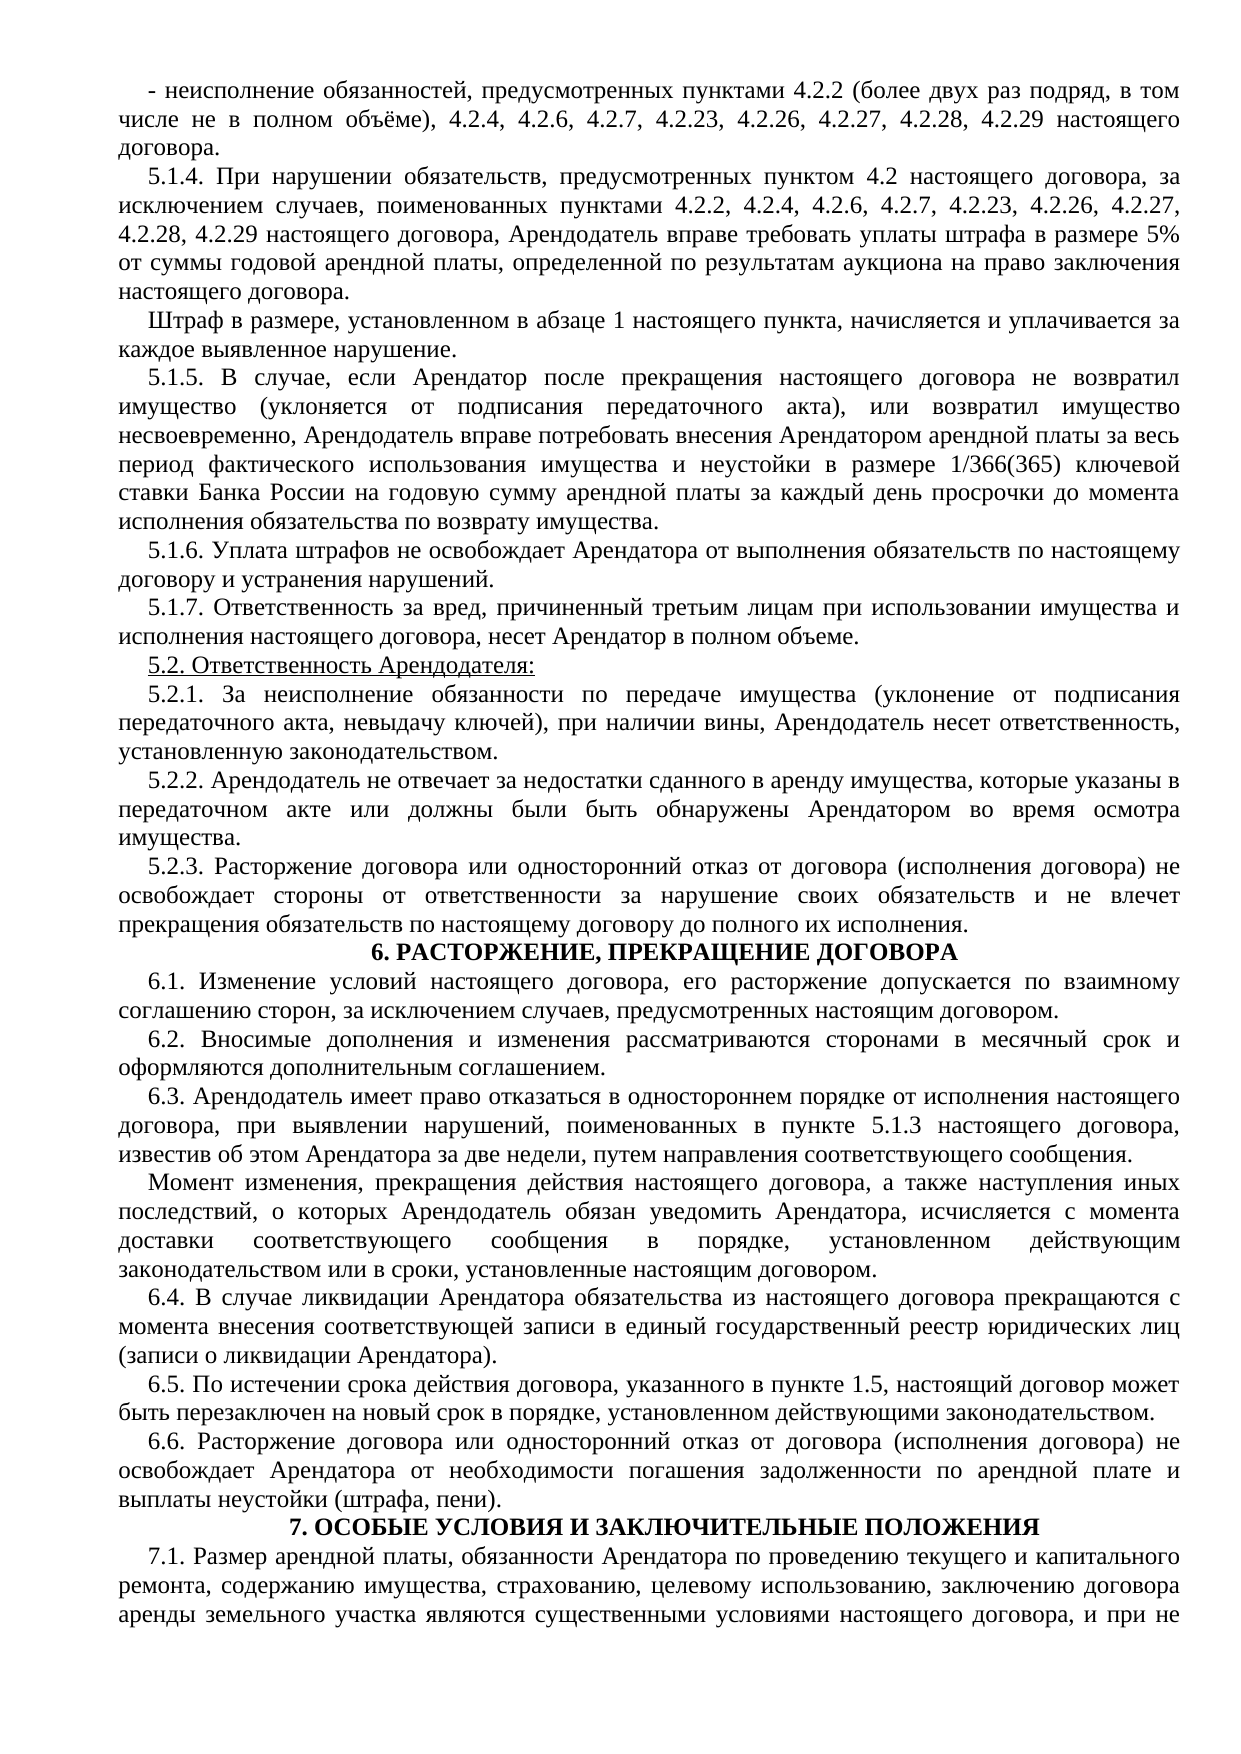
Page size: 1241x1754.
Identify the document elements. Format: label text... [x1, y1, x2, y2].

text Штраф в размере, установленном в абзаце 1 настоящего пункта, начисляется и уплачивается за каждое выявленное нарушение. [118, 305, 1181, 362]
text 6.1. Изменение условий настоящего договора, его расторжение допускается по взаимному соглашению сторон, за исключением случаев, предусмотренных настоящим договором. [118, 966, 1181, 1024]
text 7. ОСОБЫЕ УСЛОВИЯ И ЗАКЛЮЧИТЕЛЬНЫЕ ПОЛОЖЕНИЯ [118, 1512, 1181, 1541]
text 6.6. Расторжение договора или односторонний отказ от договора (исполнения договора) не освобождает Арендатора от необходимости погашения задолженности по арендной плате и выплаты неустойки (штрафа, пени). [118, 1426, 1181, 1512]
text - неисполнение обязанностей, предусмотренных пунктами 4.2.2 (более двух раз подряд, в том числе не в полном объёме), 4.2.4, 4.2.6, 4.2.7, 4.2.23, 4.2.26, 4.2.27, 4.2.28, 4.2.29 настоящего договора. [118, 75, 1181, 161]
text 5.2. Ответственность Арендодателя: [118, 650, 1181, 679]
text 6.5. По истечении срока действия договора, указанного в пункте 1.5, настоящий договор может быть перезаключен на новый срок в порядке, установленном действующими законодательством. [118, 1369, 1181, 1426]
text Момент изменения, прекращения действия настоящего договора, а также наступления иных последствий, о которых Арендодатель обязан уведомить Арендатора, исчисляется с момента доставки соответствующего сообщения в порядке, установленном действующим законодательством или в сроки, установленные настоящим договором. [118, 1167, 1181, 1282]
text 6. РАСТОРЖЕНИЕ, ПРЕКРАЩЕНИЕ ДОГОВОРА [118, 937, 1181, 966]
text 7.1. Размер арендной платы, обязанности Арендатора по проведению текущего и капитального ремонта, содержанию имущества, страхованию, целевому использованию, заключению договора аренды земельного участка являются существенными условиями настоящего договора, и при не [118, 1541, 1181, 1627]
text 5.2.2. Арендодатель не отвечает за недостатки сданного в аренду имущества, которые указаны в передаточном акте или должны были быть обнаружены Арендатором во время осмотра имущества. [118, 765, 1181, 851]
text 5.1.6. Уплата штрафов не освобождает Арендатора от выполнения обязательств по настоящему договору и устранения нарушений. [118, 535, 1181, 592]
text 5.1.7. Ответственность за вред, причиненный третьим лицам при использовании имущества и исполнения настоящего договора, несет Арендатор в полном объеме. [118, 592, 1181, 650]
text 6.4. В случае ликвидации Арендатора обязательства из настоящего договора прекращаются с момента внесения соответствующей записи в единый государственный реестр юридических лиц (записи о ликвидации Арендатора). [118, 1282, 1181, 1369]
text 5.1.4. При нарушении обязательств, предусмотренных пунктом 4.2 настоящего договора, за исключением случаев, поименованных пунктами 4.2.2, 4.2.4, 4.2.6, 4.2.7, 4.2.23, 4.2.26, 4.2.27, 4.2.28, 4.2.29 настоящего договора, Арендодатель вправе требовать уплаты штрафа в размере 5% от суммы годовой арендной платы, определенной по результатам аукциона на право заключения настоящего договора. [118, 161, 1181, 305]
text 5.2.3. Расторжение договора или односторонний отказ от договора (исполнения договора) не освобождает стороны от ответственности за нарушение своих обязательств и не влечет прекращения обязательств по настоящему договору до полного их исполнения. [118, 851, 1181, 937]
text 5.1.5. В случае, если Арендатор после прекращения настоящего договора не возвратил имущество (уклоняется от подписания передаточного акта), или возвратил имущество несвоевременно, Арендодатель вправе потребовать внесения Арендатором арендной платы за весь период фактического использования имущества и неустойки в размере 1/366(365) ключевой ставки Банка России на годовую сумму арендной платы за каждый день просрочки до момента исполнения обязательства по возврату имущества. [118, 362, 1181, 535]
text 6.3. Арендодатель имеет право отказаться в одностороннем порядке от исполнения настоящего договора, при выявлении нарушений, поименованных в пункте 5.1.3 настоящего договора, известив об этом Арендатора за две недели, путем направления соответствующего сообщения. [118, 1081, 1181, 1167]
text 5.2.1. За неисполнение обязанности по передаче имущества (уклонение от подписания передаточного акта, невыдачу ключей), при наличии вины, Арендодатель несет ответственность, установленную законодательством. [118, 679, 1181, 765]
text 6.2. Вносимые дополнения и изменения рассматриваются сторонами в месячный срок и оформляются дополнительным соглашением. [118, 1024, 1181, 1081]
